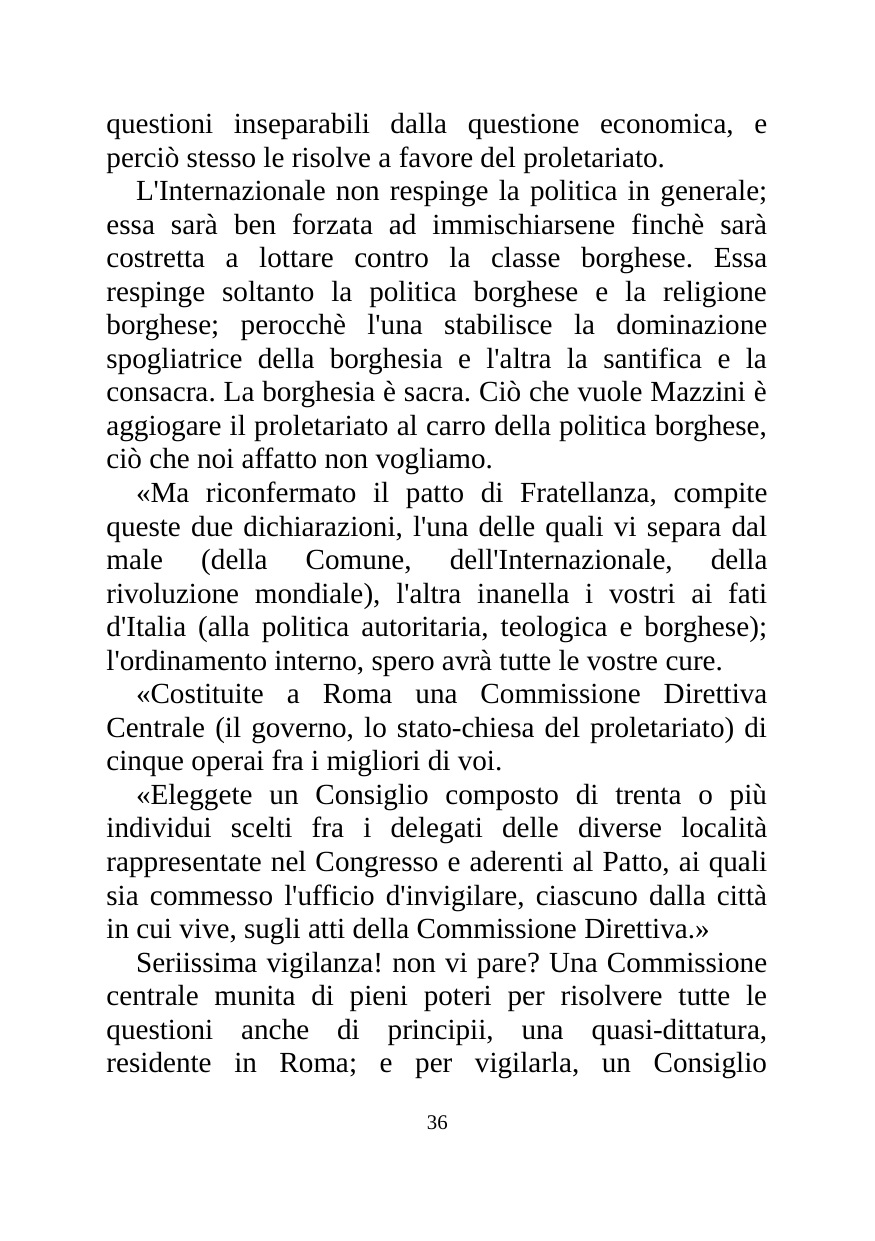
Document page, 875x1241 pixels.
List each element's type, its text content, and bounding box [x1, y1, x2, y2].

text «Eleggete un Consiglio composto di trenta o più individui scelti fra i delegati delle diverse località rappresentate nel Congresso e aderenti al Patto, ai quali sia commesso l'ufficio d'invigilare, ciascuno dalla città in cui vive, sugli atti della Commissione Direttiva.» [106, 777, 768, 945]
text «Costituite a Roma una Commissione Direttiva Centrale (il governo, lo stato-chiesa del proletariato) di cinque operai fra i migliori di voi. [106, 676, 768, 777]
text questioni inseparabili dalla questione economica, e perciò stesso le risolve a favore del proletariato. [106, 106, 768, 173]
text «Ma riconfermato il patto di Fratellanza, compite queste due dichiarazioni, l'una delle quali vi separa dal male (della Comune, dell'Internazionale, della rivoluzione mondiale), l'altra inanella i vostri ai fati d'Italia (alla politica autoritaria, teologica e borghese); l'ordinamento interno, spero avrà tutte le vostre cure. [106, 475, 768, 676]
text L'Internazionale non respinge la politica in generale; essa sarà ben forzata ad immischiarsene finchè sarà costretta a lottare contro la classe borghese. Essa respinge soltanto la politica borghese e la religione borghese; perocchè l'una stabilisce la dominazione spogliatrice della borghesia e l'altra la santifica e la consacra. La borghesia è sacra. Ciò che vuole Mazzini è aggiogare il proletariato al carro della politica borghese, ciò che noi affatto non vogliamo. [106, 173, 768, 475]
text Seriissima vigilanza! non vi pare? Una Commissione centrale munita di pieni poteri per risolvere tutte le questioni anche di principii, una quasi-dittatura, residente in Roma; e per vigilarla, un Consiglio [106, 945, 768, 1079]
